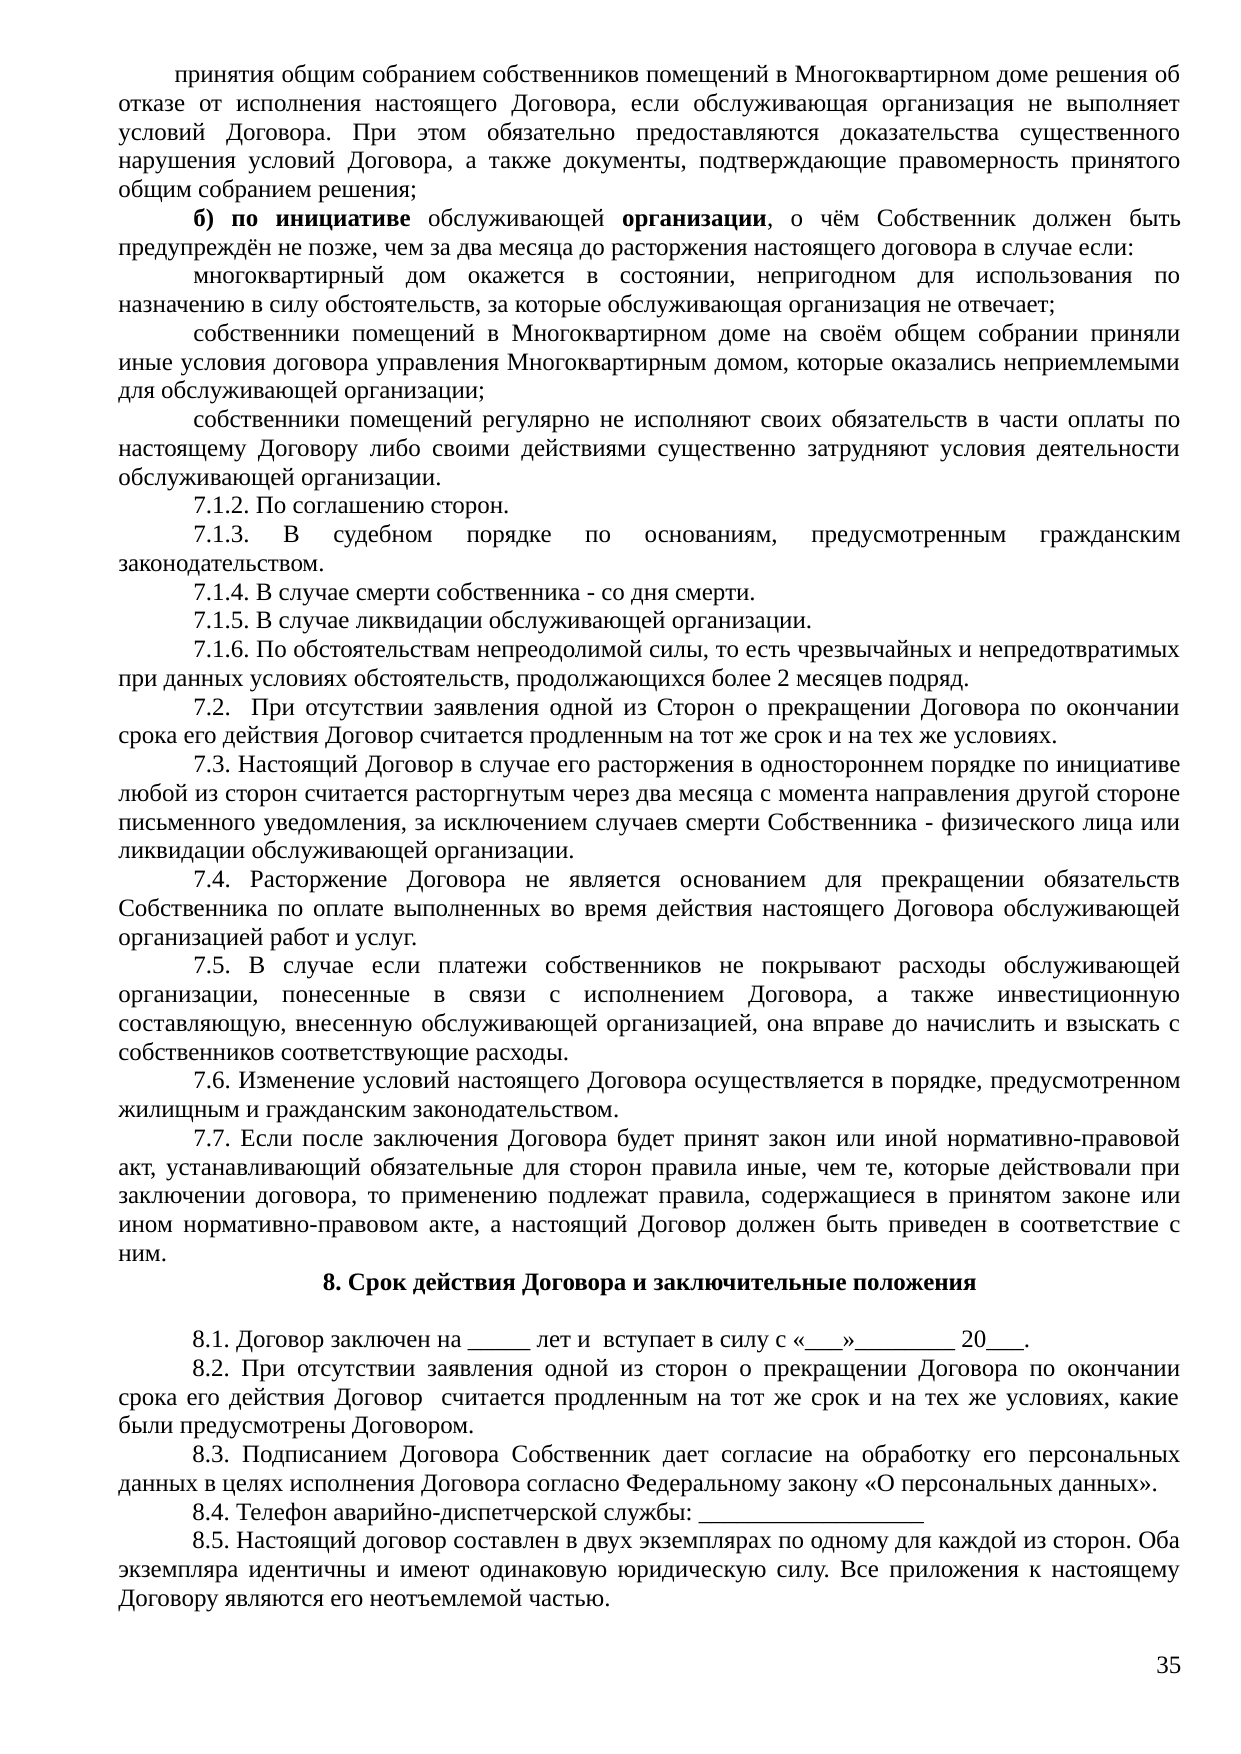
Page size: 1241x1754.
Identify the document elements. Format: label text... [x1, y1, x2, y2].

text 7.5. В случае если платежи собственников не покрывают расходы обслуживающей организации, понесенные в связи с исполнением Договора, а также инвестиционную составляющую, внесенную обслуживающей организацией, она вправе до начислить и взыскать с собственников соответствующие расходы. [118, 950, 1181, 1065]
text 7.1.5. В случае ликвидации обслуживающей организации. [118, 605, 1181, 634]
text 8.5. Настоящий договор составлен в двух экземплярах по одному для каждой из сторон. Оба экземпляра идентичны и имеют одинаковую юридическую силу. Все приложения к настоящему Договору являются его неотъемлемой частью. [118, 1525, 1181, 1612]
text принятия общим собранием собственников помещений в Многоквартирном доме решения об отказе от исполнения настоящего Договора, если обслуживающая организация не выполняет условий Договора. При этом обязательно предоставляются доказательства существенного нарушения условий Договора, а также документы, подтверждающие правомерность принятого общим собранием решения; [118, 59, 1181, 203]
text б) по инициативе обслуживающей организации, о чём Собственник должен быть предупреждён не позже, чем за два месяца до расторжения настоящего договора в случае если: [118, 203, 1181, 260]
text 8.2. При отсутствии заявления одной из сторон о прекращении Договора по окончании срока его действия Договор считается продленным на тот же срок и на тех же условиях, какие были предусмотрены Договором. [118, 1353, 1181, 1439]
text 7.3. Настоящий Договор в случае его расторжения в одностороннем порядке по инициативе любой из сторон считается расторгнутым через два месяца с момента направления другой стороне письменного уведомления, за исключением случаев смерти Собственника - физического лица или ликвидации обслуживающей организации. [118, 749, 1181, 864]
text 8. Срок действия Договора и заключительные положения [118, 1267, 1181, 1295]
text 8.3. Подписанием Договора Собственник дает согласие на обработку его персональных данных в целях исполнения Договора согласно Федеральному закону «О персональных данных». [118, 1439, 1181, 1497]
text 8.1. Договор заключен на _____ лет и вступает в силу с «___»________ 20___. [118, 1324, 1181, 1353]
text 7.1.4. В случае смерти собственника - со дня смерти. [118, 577, 1181, 605]
text 7.6. Изменение условий настоящего Договора осуществляется в порядке, предусмотренном жилищным и гражданским законодательством. [118, 1065, 1181, 1123]
text 8.4. Телефон аварийно-диспетчерской службы: __________________ [118, 1497, 1181, 1525]
text собственники помещений в Многоквартирном доме на своём общем собрании приняли иные условия договора управления Многоквартирным домом, которые оказались неприемлемыми для обслуживающей организации; [118, 318, 1181, 404]
text 7.7. Если после заключения Договора будет принят закон или иной нормативно-правовой акт, устанавливающий обязательные для сторон правила иные, чем те, которые действовали при заключении договора, то применению подлежат правила, содержащиеся в принятом законе или ином нормативно-правовом акте, а настоящий Договор должен быть приведен в соответствие с ним. [118, 1123, 1181, 1267]
text 7.2. При отсутствии заявления одной из Сторон о прекращении Договора по окончании срока его действия Договор считается продленным на тот же срок и на тех же условиях. [118, 692, 1181, 749]
text 7.1.3. В судебном порядке по основаниям, предусмотренным гражданским законодательством. [118, 519, 1181, 577]
text многоквартирный дом окажется в состоянии, непригодном для использования по назначению в силу обстоятельств, за которые обслуживающая организация не отвечает; [118, 260, 1181, 318]
text 7.1.6. По обстоятельствам непреодолимой силы, то есть чрезвычайных и непредотвратимых при данных условиях обстоятельств, продолжающихся более 2 месяцев подряд. [118, 634, 1181, 692]
text 7.4. Расторжение Договора не является основанием для прекращении обязательств Собственника по оплате выполненных во время действия настоящего Договора обслуживающей организацией работ и услуг. [118, 864, 1181, 950]
text собственники помещений регулярно не исполняют своих обязательств в части оплаты по настоящему Договору либо своими действиями существенно затрудняют условия деятельности обслуживающей организации. [118, 404, 1181, 490]
text 7.1.2. По соглашению сторон. [118, 490, 1181, 519]
